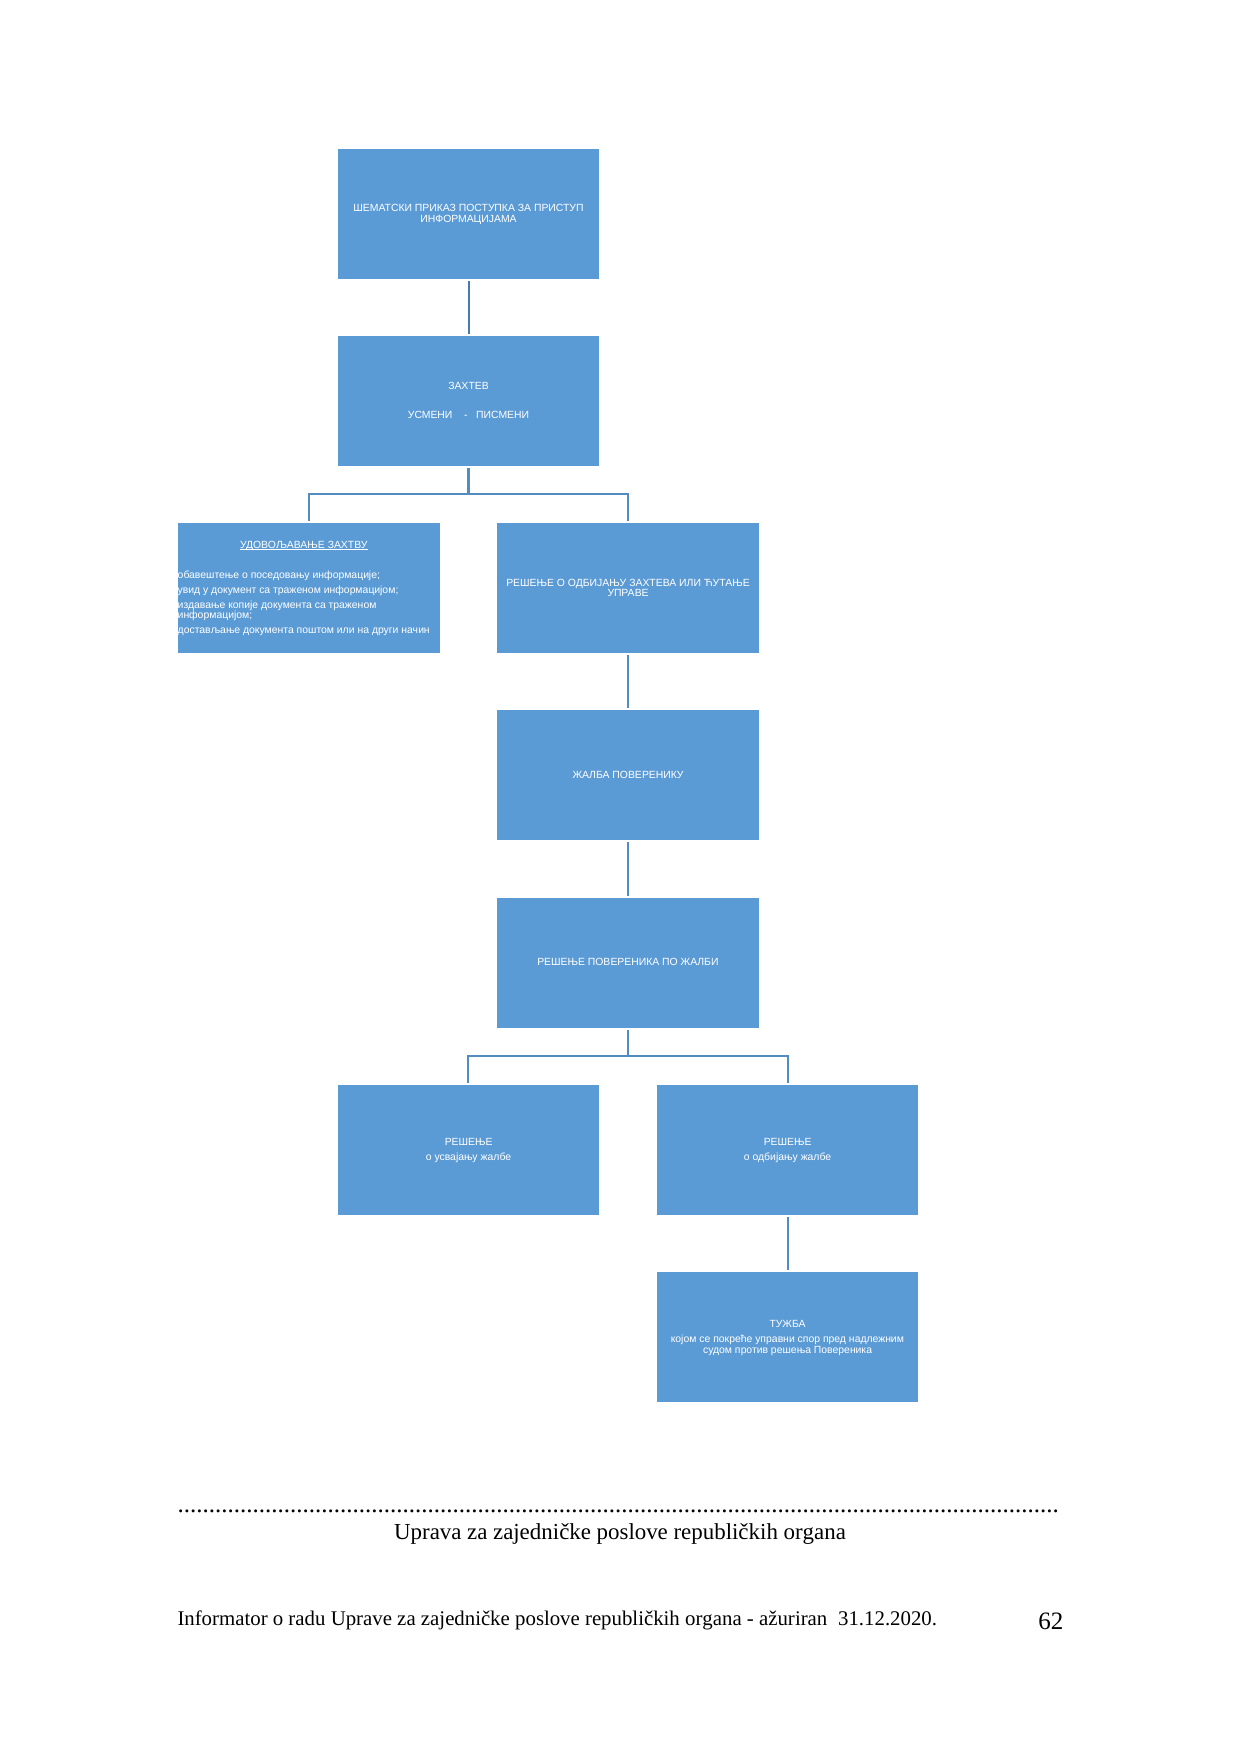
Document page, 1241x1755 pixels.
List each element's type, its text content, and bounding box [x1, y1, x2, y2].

text Uprava za zajedničke poslove republičkih organa [177, 1518, 1063, 1544]
text ............................................................................................................................................. [177, 1489, 1063, 1518]
